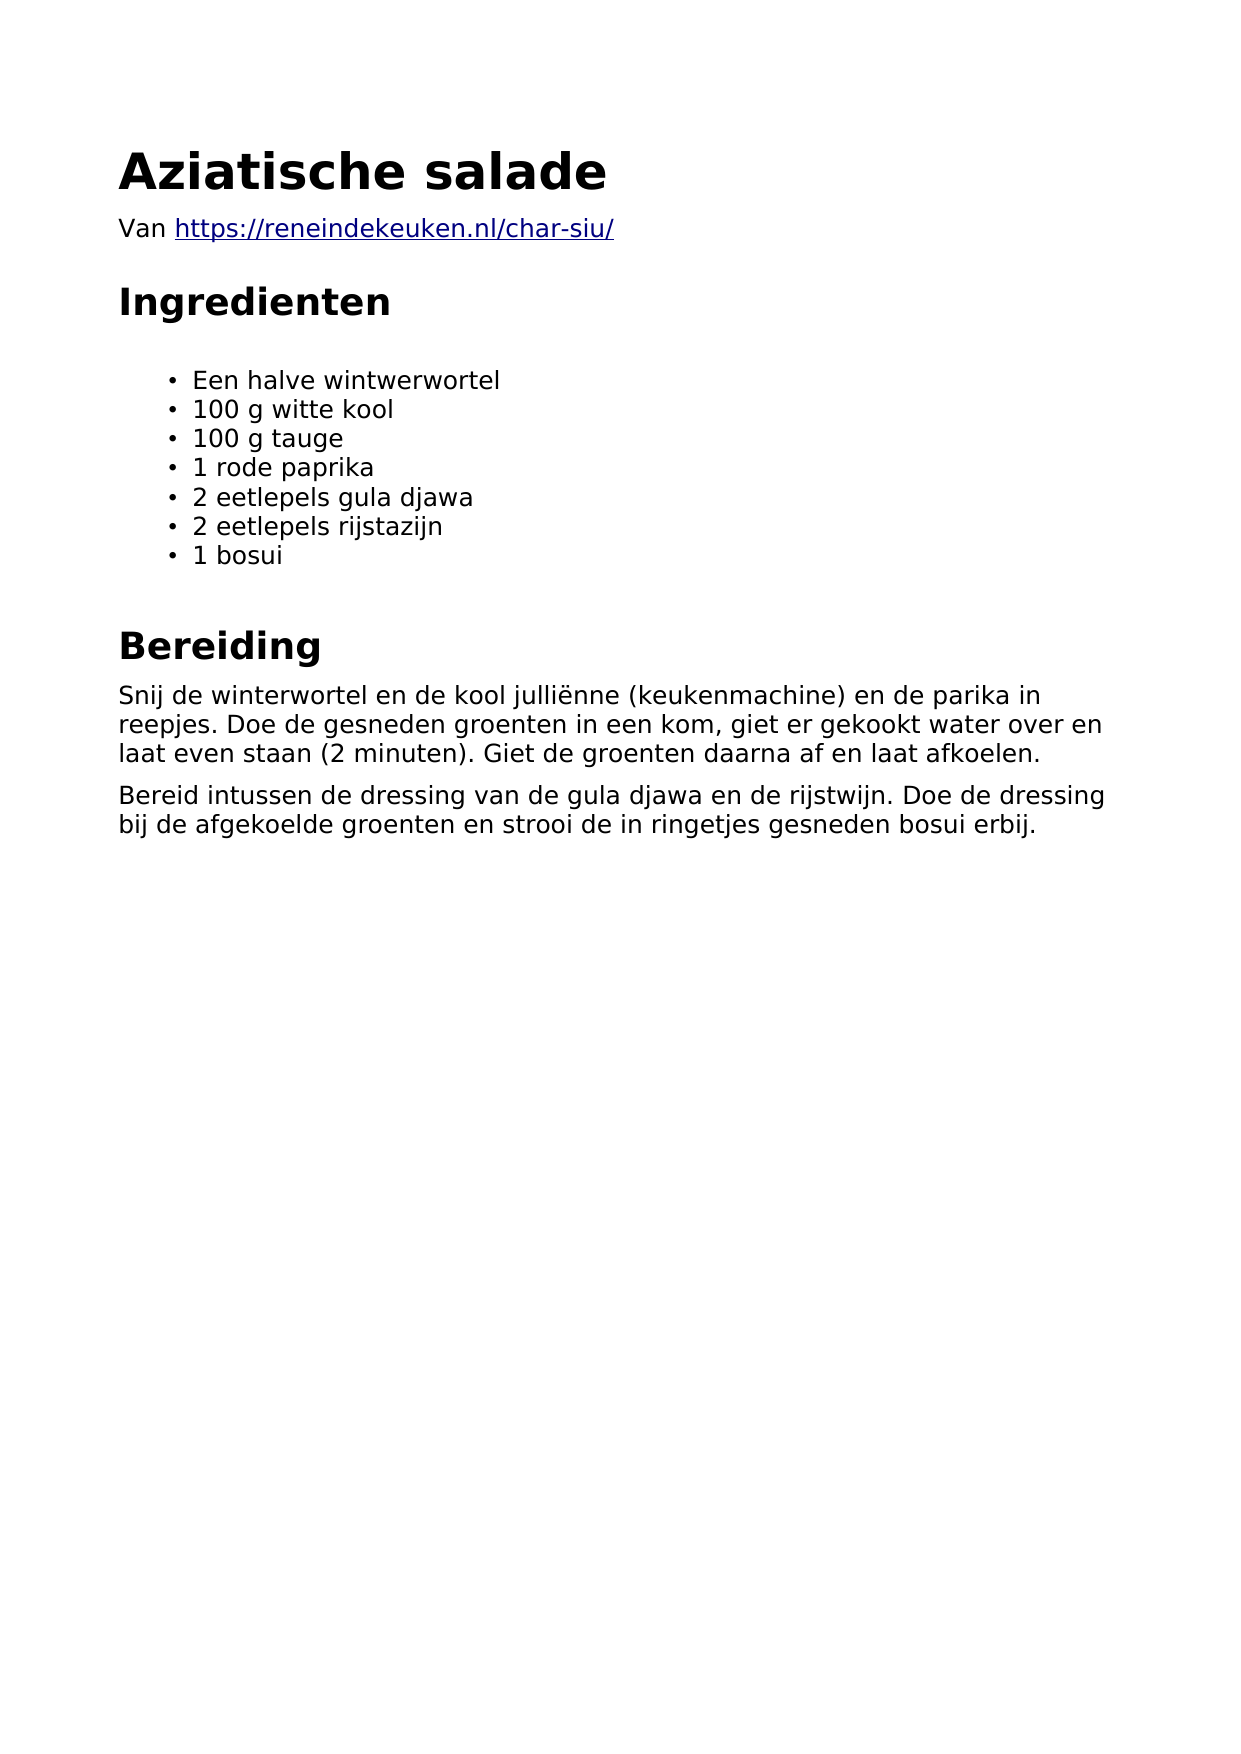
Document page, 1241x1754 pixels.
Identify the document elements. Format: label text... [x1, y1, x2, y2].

subtitle Bereiding [118, 625, 1122, 668]
subtitle Ingredienten [118, 281, 1122, 324]
list 2 eetlepels rijstazijn [177, 512, 1122, 541]
list 100 g witte kool [177, 395, 1122, 424]
list 2 eetlepels gula djawa [177, 483, 1122, 512]
list 100 g tauge [177, 424, 1122, 454]
text Bereid intussen de dressing van de gula djawa en de rijstwijn. Doe de dressing bij de afgekoelde groenten en strooi de in ringetjes gesneden bosui erbij. [118, 781, 1122, 839]
subtitle Aziatische salade [118, 143, 1122, 201]
list Een halve wintwerwortel [177, 366, 1122, 395]
text Van https://reneindekeuken.nl/char-siu/ [118, 214, 1122, 243]
list 1 bosui [177, 541, 1122, 570]
list 1 rode paprika [177, 454, 1122, 483]
text Snij de winterwortel en de kool julliënne (keukenmachine) en de parika in reepjes. Doe de gesneden groenten in een kom, giet er gekookt water over en laat even staan (2 minuten). Giet de groenten daarna af en laat afkoelen. [118, 681, 1122, 768]
